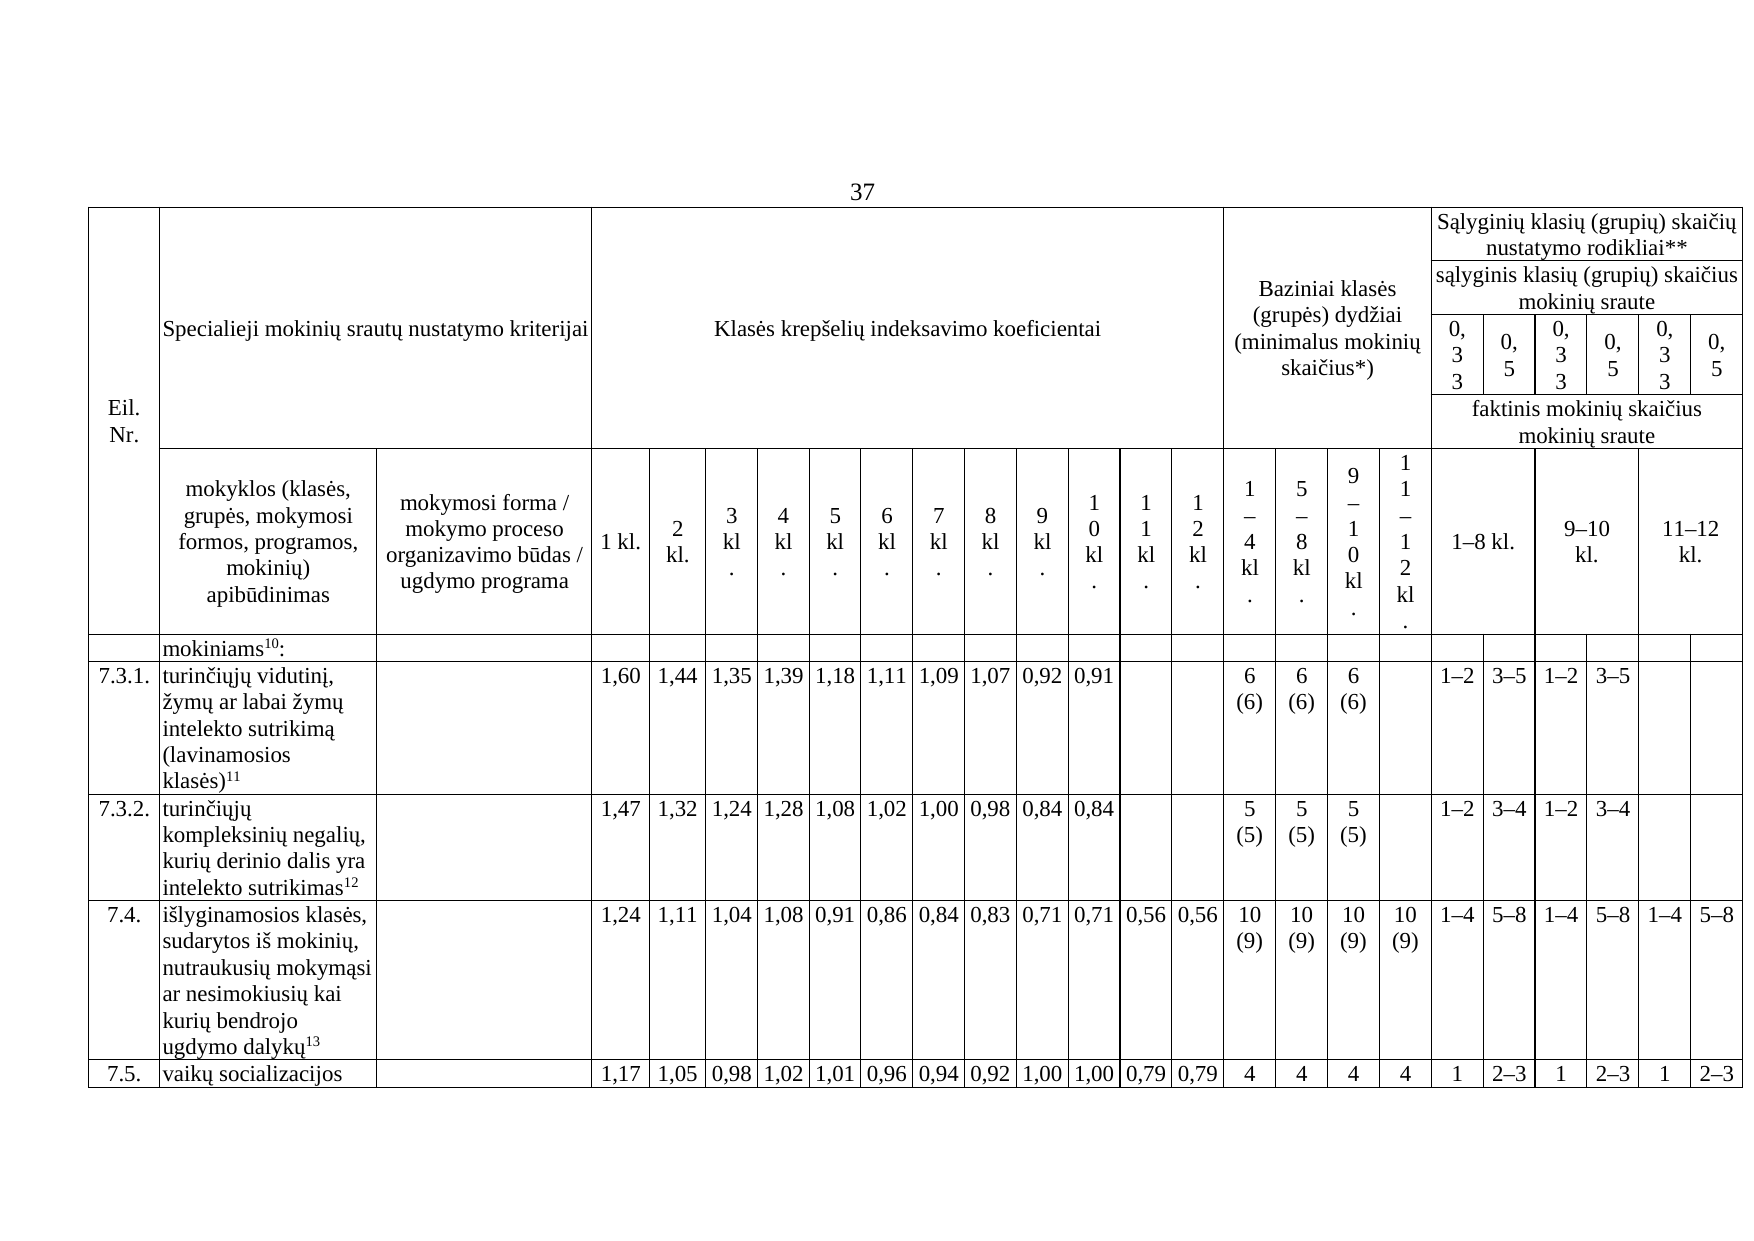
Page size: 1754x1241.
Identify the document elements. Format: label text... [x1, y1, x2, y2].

table_cell 0,33 [1536, 315, 1586, 394]
table_cell 1,44 [650, 662, 705, 794]
table_cell 5 (5) [1224, 795, 1275, 900]
table_cell mokymosi forma / mokymo proceso organizavimo būdas / ugdymo programa [377, 449, 591, 633]
table_cell 1 [1536, 1060, 1586, 1087]
table_cell 0,84 [913, 901, 964, 1059]
table_cell 1,01 [810, 1060, 860, 1087]
table_cell 1–4 kl. [1224, 449, 1275, 633]
table_cell [1691, 635, 1742, 661]
table_cell 5 (5) [1328, 795, 1379, 900]
table_cell 0,33 [1639, 315, 1690, 394]
table_cell 0,98 [706, 1060, 757, 1087]
table_cell 4 [1276, 1060, 1327, 1087]
table_cell išlyginamosios klasės, sudarytos iš mokinių, nutraukusių mokymąsi ar nesimokiusių kai kurių bendrojo ugdymo dalykų13 [160, 901, 376, 1059]
table_cell [650, 635, 705, 661]
table_cell 1–4 [1432, 901, 1483, 1059]
table_cell 3 kl. [706, 449, 757, 633]
table_cell 0,86 [861, 901, 912, 1059]
table_cell [377, 635, 591, 661]
table_header Specialieji mokinių srautų nustatymo kriterijai [160, 208, 591, 448]
table_cell 11 kl. [1121, 449, 1171, 633]
table_cell 1,28 [758, 795, 809, 900]
table_cell [913, 635, 964, 661]
table_cell [1639, 635, 1690, 661]
table_cell [1276, 635, 1327, 661]
table_cell [1172, 635, 1223, 661]
table_cell 1,32 [650, 795, 705, 900]
table_cell 1,17 [592, 1060, 649, 1087]
table_cell 10 kl. [1069, 449, 1119, 633]
table_cell 1 [1639, 1060, 1690, 1087]
table_cell 4 [1380, 1060, 1431, 1087]
table_cell 1,08 [758, 901, 809, 1059]
table_cell 1,35 [706, 662, 757, 794]
table_cell [1172, 795, 1223, 900]
table_cell 5–8 [1587, 901, 1638, 1059]
table_cell [1172, 662, 1223, 794]
table_cell 11–12 kl. [1380, 449, 1431, 633]
table_cell 1–2 [1432, 795, 1483, 900]
table_cell 4 kl. [758, 449, 809, 633]
table_cell [861, 635, 912, 661]
table_cell 1,07 [965, 662, 1016, 794]
table_cell 0,79 [1172, 1060, 1223, 1087]
table_cell 5–8 kl. [1276, 449, 1327, 633]
table_cell 0,71 [1017, 901, 1068, 1059]
table_cell [706, 635, 757, 661]
table_cell 12 kl. [1172, 449, 1223, 633]
table_cell 1 [1432, 1060, 1483, 1087]
table_cell 1–4 [1536, 901, 1586, 1059]
table_cell 6 (6) [1328, 662, 1379, 794]
table_cell 1 kl. [592, 449, 649, 633]
table_cell [1069, 635, 1119, 661]
table_cell [1017, 635, 1068, 661]
table_cell 3–4 [1484, 795, 1534, 900]
table_cell 1,24 [592, 901, 649, 1059]
table_cell 8 kl. [965, 449, 1016, 633]
table_cell 1,18 [810, 662, 860, 794]
table_cell 1,60 [592, 662, 649, 794]
table_cell 0,98 [965, 795, 1016, 900]
table_cell [592, 635, 649, 661]
table_cell 1–2 [1536, 662, 1586, 794]
table_cell [1691, 662, 1742, 794]
table_cell [965, 635, 1016, 661]
table_cell 6 (6) [1276, 662, 1327, 794]
table_cell [1484, 635, 1534, 661]
table_cell 4 [1328, 1060, 1379, 1087]
table_cell 6 (6) [1224, 662, 1275, 794]
table_cell 11–12 kl. [1639, 449, 1742, 633]
table_cell [1121, 635, 1171, 661]
table_cell 0,56 [1172, 901, 1223, 1059]
table_cell [1121, 795, 1171, 900]
table_cell [1224, 635, 1275, 661]
table_cell 1,11 [861, 662, 912, 794]
table_cell 0,79 [1121, 1060, 1171, 1087]
table_cell 0,91 [810, 901, 860, 1059]
table_cell 4 [1224, 1060, 1275, 1087]
table_cell 1,11 [650, 901, 705, 1059]
table_cell [89, 635, 159, 661]
table_cell [1691, 795, 1742, 900]
table_cell [1587, 635, 1638, 661]
table_header Sąlyginių klasių (grupių) skaičių nustatymo rodikliai** [1432, 208, 1742, 260]
table_cell 10 (9) [1380, 901, 1431, 1059]
table_cell [1432, 635, 1483, 661]
table_cell 1–4 [1639, 901, 1690, 1059]
table_cell faktinis mokinių skaičius mokinių sraute [1432, 395, 1742, 448]
table_cell 1–2 [1432, 662, 1483, 794]
table_cell 0,5 [1691, 315, 1742, 394]
table_cell 0,56 [1121, 901, 1171, 1059]
table_header Klasės krepšelių indeksavimo koeficientai [592, 208, 1223, 448]
table_header Baziniai klasės (grupės) dydžiai (minimalus mokinių skaičius*) [1224, 208, 1431, 448]
table_cell mokiniams10: [160, 635, 376, 661]
table_cell [377, 1060, 591, 1087]
table_cell 1,09 [913, 662, 964, 794]
table_cell 2–3 [1691, 1060, 1742, 1087]
table_cell 3–5 [1587, 662, 1638, 794]
table_cell 1,00 [1017, 1060, 1068, 1087]
table_cell 1–8 kl. [1432, 449, 1534, 633]
table_cell 10 (9) [1276, 901, 1327, 1059]
table_cell 1,02 [758, 1060, 809, 1087]
table_cell 0,5 [1587, 315, 1638, 394]
table_cell [758, 635, 809, 661]
table_cell 0,33 [1432, 315, 1483, 394]
table_cell [377, 795, 591, 900]
table_cell [1380, 795, 1431, 900]
table_cell 2 kl. [650, 449, 705, 633]
table_cell [1380, 635, 1431, 661]
table_cell 0,83 [965, 901, 1016, 1059]
table_cell 6 kl. [861, 449, 912, 633]
table_cell 0,92 [965, 1060, 1016, 1087]
table_cell [1639, 795, 1690, 900]
table_cell turinčiųjų kompleksinių negalių, kurių derinio dalis yra intelekto sutrikimas12 [160, 795, 376, 900]
table_cell 0,5 [1484, 315, 1534, 394]
table_cell [377, 662, 591, 794]
table_cell 7 kl. [913, 449, 964, 633]
table_cell 3–4 [1587, 795, 1638, 900]
table_cell 2–3 [1484, 1060, 1534, 1087]
table_cell sąlyginis klasių (grupių) skaičius mokinių sraute [1432, 261, 1742, 314]
table_cell 9–10 kl. [1328, 449, 1379, 633]
table_cell 0,96 [861, 1060, 912, 1087]
table_cell 1–2 [1536, 795, 1586, 900]
table_cell [1380, 662, 1431, 794]
table_cell [1639, 662, 1690, 794]
table_cell 1,00 [913, 795, 964, 900]
table_cell 7.3.2. [89, 795, 159, 900]
table_cell [1328, 635, 1379, 661]
table_cell 0,92 [1017, 662, 1068, 794]
table_cell 1,08 [810, 795, 860, 900]
table_cell 10 (9) [1224, 901, 1275, 1059]
table_cell 5–8 [1691, 901, 1742, 1059]
table_cell 3–5 [1484, 662, 1534, 794]
table_cell [810, 635, 860, 661]
table_cell [1121, 662, 1171, 794]
table_cell 0,84 [1069, 795, 1119, 900]
table_cell 5 (5) [1276, 795, 1327, 900]
table_cell 7.5. [89, 1060, 159, 1087]
table_cell 0,91 [1069, 662, 1119, 794]
table_cell 0,94 [913, 1060, 964, 1087]
table_cell 0,84 [1017, 795, 1068, 900]
table_cell 9–10 kl. [1536, 449, 1638, 633]
table_cell 5 kl. [810, 449, 860, 633]
table_cell 2–3 [1587, 1060, 1638, 1087]
table_cell 10 (9) [1328, 901, 1379, 1059]
table_cell [377, 901, 591, 1059]
table_cell 1,00 [1069, 1060, 1119, 1087]
table_cell 1,47 [592, 795, 649, 900]
table_cell mokyklos (klasės, grupės, mokymosi formos, programos, mokinių) apibūdinimas [160, 449, 376, 633]
table_cell 1,39 [758, 662, 809, 794]
table_cell 1,04 [706, 901, 757, 1059]
table_cell 0,71 [1069, 901, 1119, 1059]
table_header Eil. Nr. [89, 208, 159, 633]
table_cell [1536, 635, 1586, 661]
table_cell 7.4. [89, 901, 159, 1059]
table_cell 1,05 [650, 1060, 705, 1087]
table_cell 9 kl. [1017, 449, 1068, 633]
table_cell 5–8 [1484, 901, 1534, 1059]
table_cell 1,02 [861, 795, 912, 900]
table_cell 7.3.1. [89, 662, 159, 794]
table_cell vaikų socializacijos [160, 1060, 376, 1087]
table_cell turinčiųjų vidutinį, žymų ar labai žymų intelekto sutrikimą (lavinamosios klasės)11 [160, 662, 376, 794]
table_cell 1,24 [706, 795, 757, 900]
